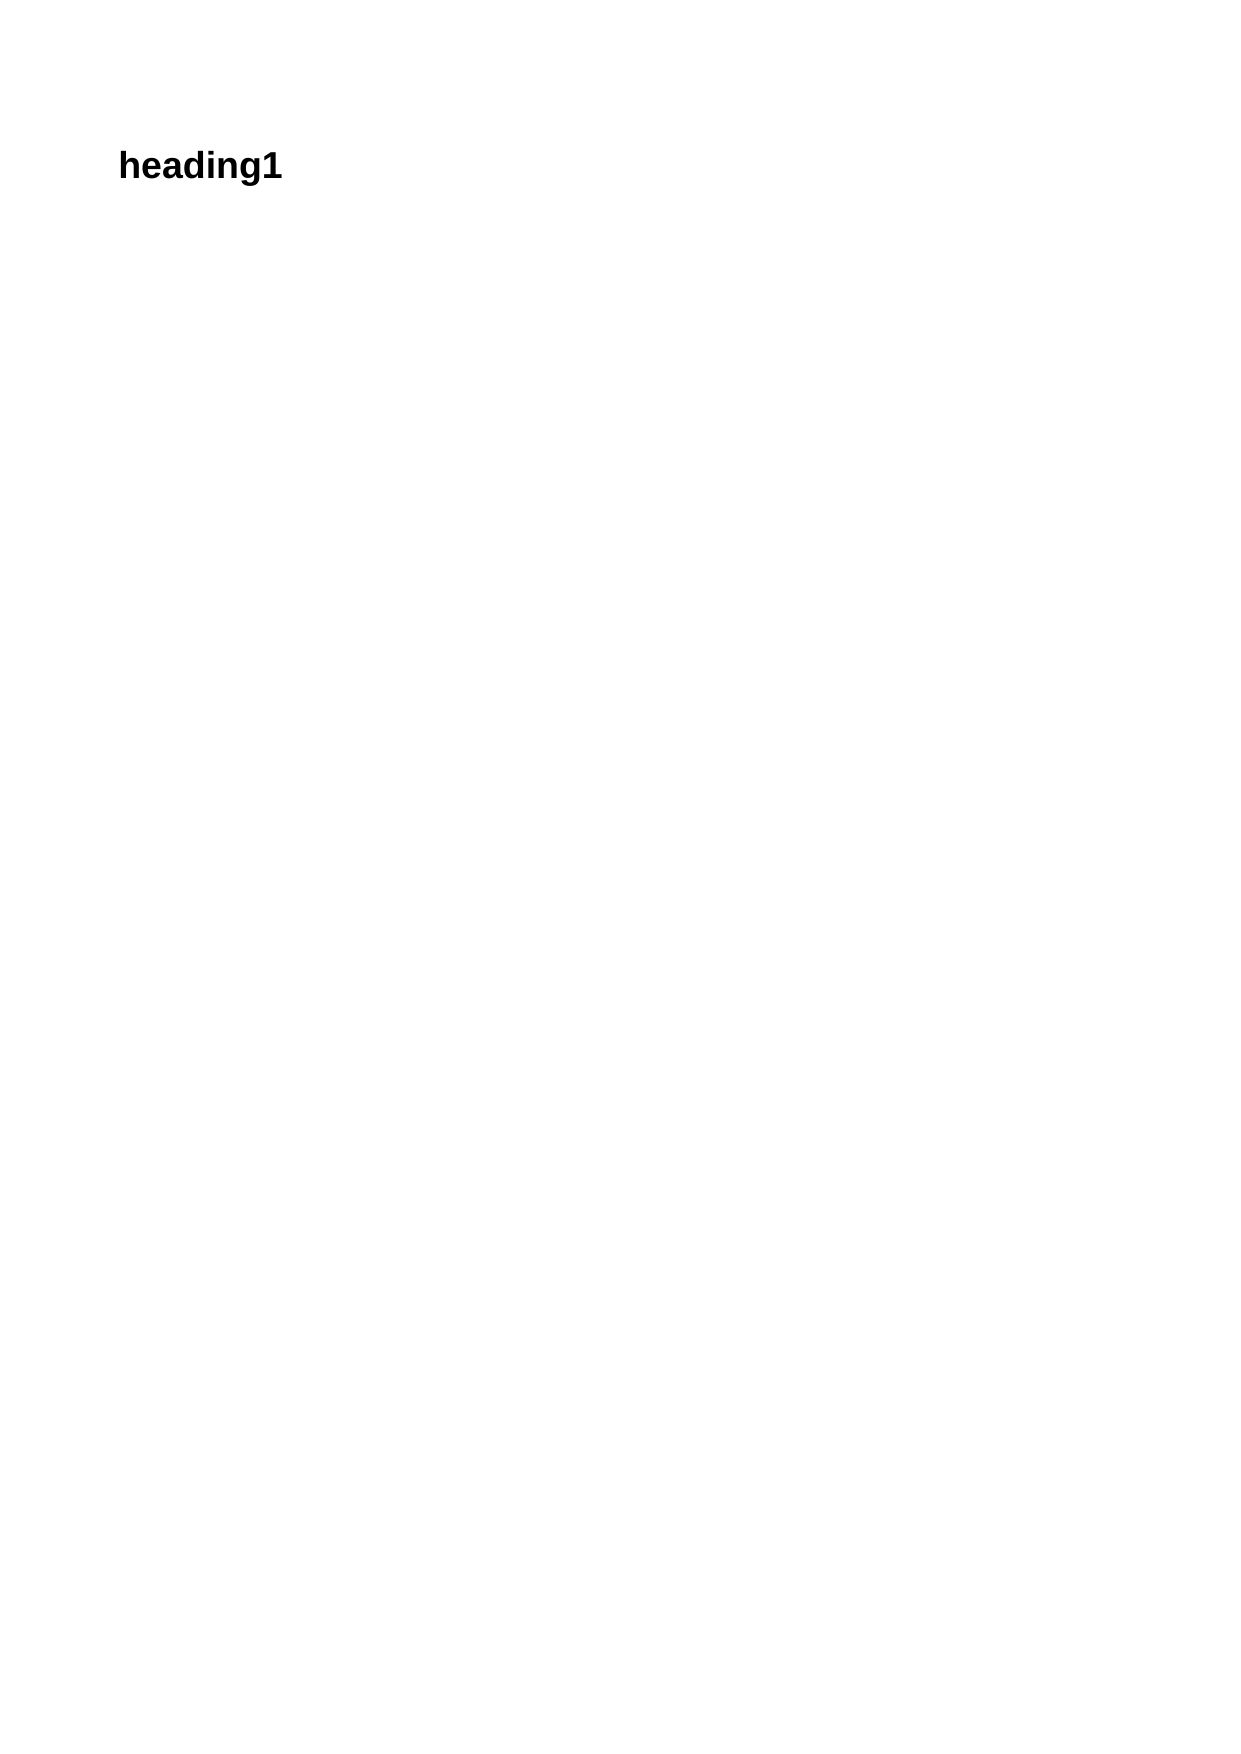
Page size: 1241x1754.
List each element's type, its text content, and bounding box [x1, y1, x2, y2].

subtitle heading1 [118, 143, 1122, 186]
